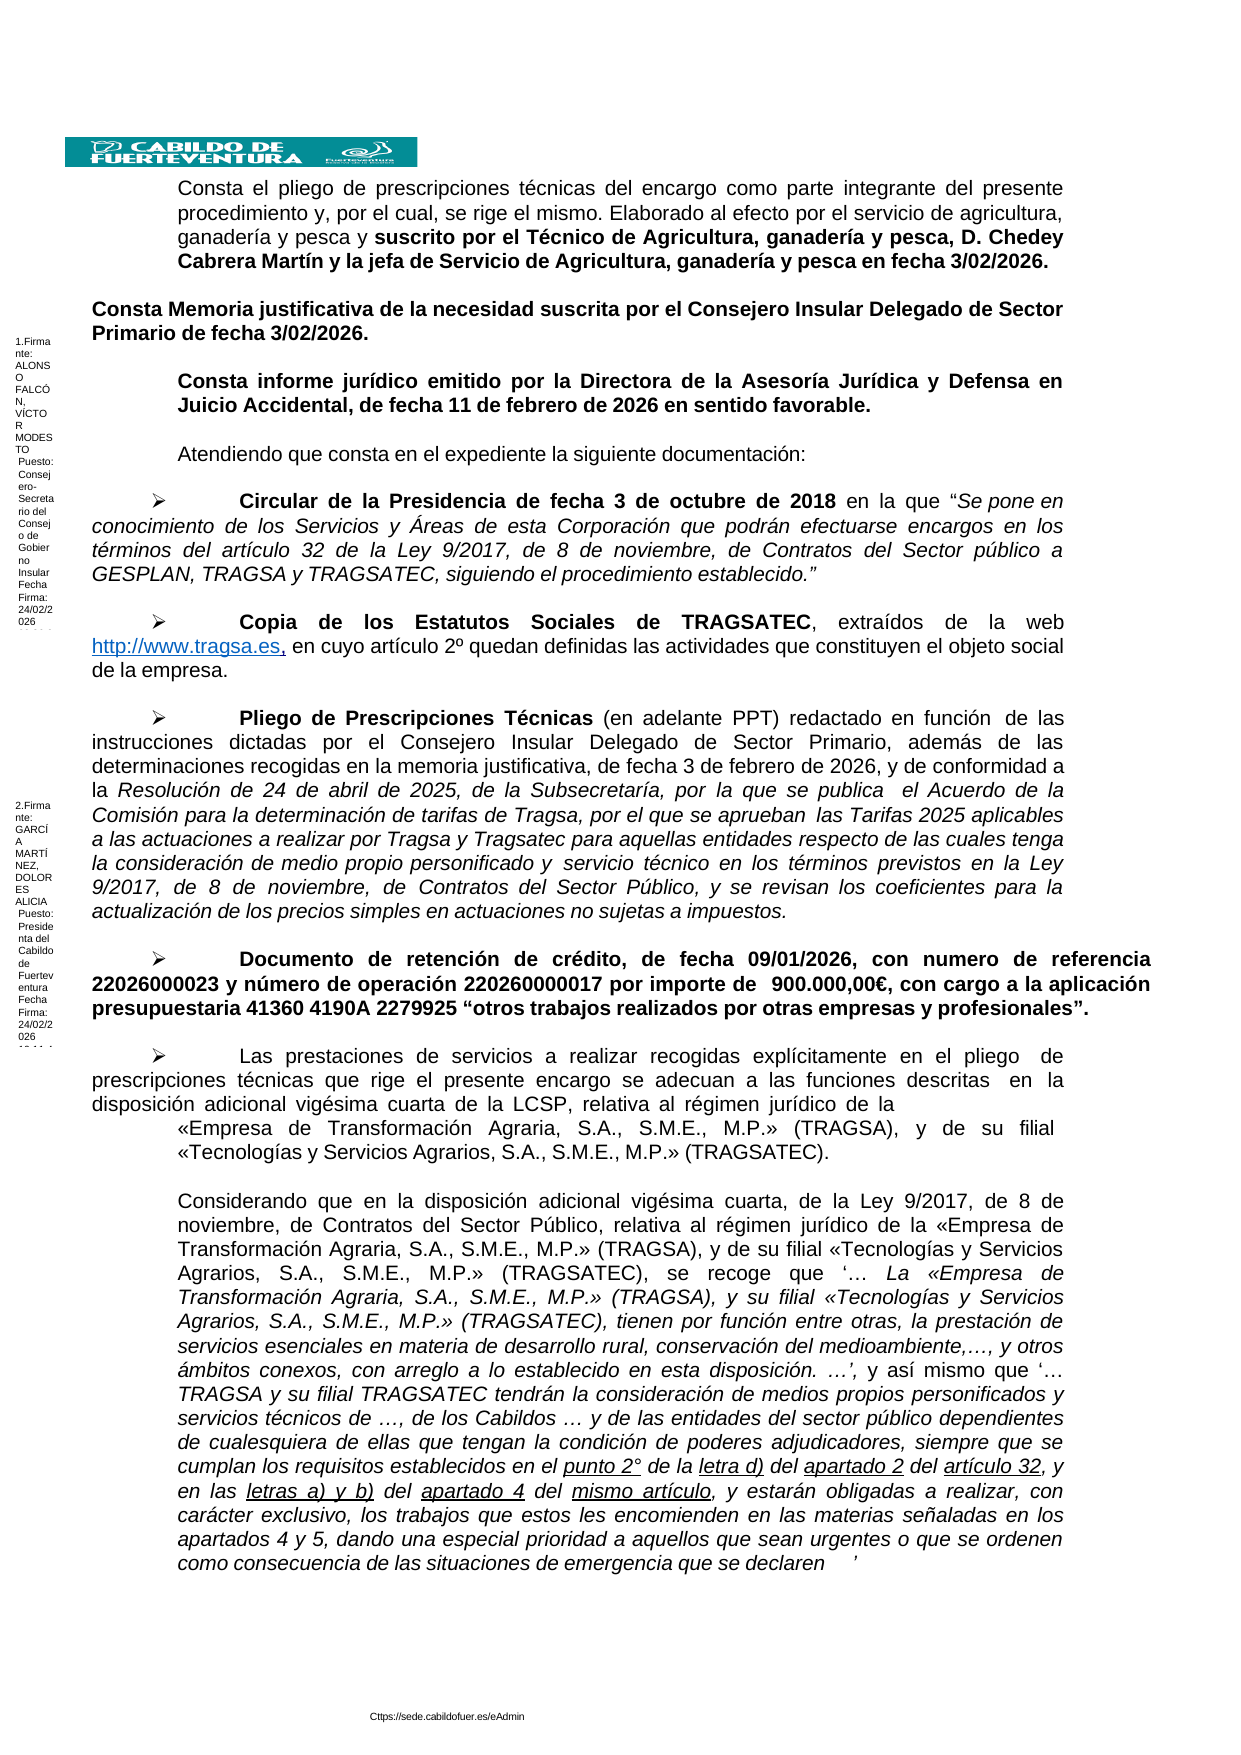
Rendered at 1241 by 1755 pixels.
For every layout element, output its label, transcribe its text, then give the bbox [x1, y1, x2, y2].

list Documento de retención de crédito, de fecha 09/01/2026, con numero de referencia 22026000023 y número de operación 220260000017 por importe de 900.000,00€, con cargo a la aplicación presupuestaria 41360 4190A 2279925 “otros trabajos realizados por otras empresas y profesionales”. [92, 947, 1151, 1020]
text [13, 798, 54, 1046]
text Puesto: Presidenta del Cabildo de Fuerteventura Fecha Firma: 24/02/2026 10:11:41 [18, 908, 54, 1046]
text «Empresa de Transformación Agraria, S.A., S.M.E., M.P.» (TRAGSA), y de su filial [177, 1116, 1151, 1140]
text Puesto: Consejero-Secretario del Consejo de Gobierno Insular Fecha Firma: 24/02/2026 09:30:00 [18, 456, 54, 629]
list Las prestaciones de servicios a realizar recogidas explícitamente en el pliego de prescripciones técnicas que rige el presente encargo se adecuan a las funciones descritas en la disposición adicional vigésima cuarta de la LCSP, relativa al régimen jurídico de la [92, 1044, 1064, 1116]
text [13, 333, 54, 629]
text Considerando que en la disposición adicional vigésima cuarta, de la Ley 9/2017, de 8 de noviembre, de Contratos del Sector Público, relativa al régimen jurídico de la «Empresa de Transformación Agraria, S.A., S.M.E., M.P.» (TRAGSA), y de su filial «Tecnologías y Servicios Agrarios, S.A., S.M.E., M.P.» (TRAGSATEC), se recoge que ‘… La «Empresa de Transformación Agraria, S.A., S.M.E., M.P.» (TRAGSA), y su filial «Tecnologías y Servicios Agrarios, S.A., S.M.E., M.P.» (TRAGSATEC), tienen por función entre otras, la prestación de servicios esenciales en materia de desarrollo rural, conservación del medioambiente,…, y otros ámbitos conexos, con arreglo a lo establecido en esta disposición. …’, y así mismo que ‘… TRAGSA y su filial TRAGSATEC tendrán la consideración de medios propios personificados y servicios técnicos de …, de los Cabildos … y de las entidades del sector público dependientes de cualesquiera de ellas que tengan la condición de poderes adjudicadores, siempre que se cumplan los requisitos establecidos en el punto 2° de la letra d) del apartado 2 del artículo 32, y en las letras a) y b) del apartado 4 del mismo artículo, y estarán obligadas a realizar, con carácter exclusivo, los trabajos que estos les encomienden en las materias señaladas en los apartados 4 y 5, dando una especial prioridad a aquellos que sean urgentes o que se ordenen como consecuencia de las situaciones de emergencia que se declaren ’ [177, 1188, 1064, 1575]
picture [364, 1704, 984, 1725]
text 1.Firmante: ALONSO FALCÓN, VÍCTOR MODESTO [15, 336, 54, 455]
list Pliego de Prescripciones Técnicas (en adelante PPT) redactado en función de las instrucciones dictadas por el Consejero Insular Delegado de Sector Primario, además de las determinaciones recogidas en la memoria justificativa, de fecha 3 de febrero de 2026, y de conformidad a la Resolución de 24 de abril de 2025, de la Subsecretaría, por la que se publica el Acuerdo de la Comisión para la determinación de tarifas de Tragsa, por el que se aprueban las Tarifas 2025 aplicables a las actuaciones a realizar por Tragsa y Tragsatec para aquellas entidades respecto de las cuales tenga la consideración de medio propio personificado y servicio técnico en los términos previstos en la Ley 9/2017, de 8 de noviembre, de Contratos del Sector Público, y se revisan los coeficientes para la actualización de los precios simples en actuaciones no sujetas a impuestos. [92, 706, 1064, 923]
text Consta informe jurídico emitido por la Directora de la Asesoría Jurídica y Defensa en Juicio Accidental, de fecha 11 de febrero de 2026 en sentido favorable. [177, 369, 1063, 417]
list Circular de la Presidencia de fecha 3 de octubre de 2018 en la que “Se pone en conocimiento de los Servicios y Áreas de esta Corporación que podrán efectuarse encargos en los términos del artículo 32 de la Ley 9/2017, de 8 de noviembre, de Contratos del Sector público a GESPLAN, TRAGSA y TRAGSATEC, siguiendo el procedimiento establecido.” [92, 489, 1064, 586]
text Consta el pliego de prescripciones técnicas del encargo como parte integrante del presente procedimiento y, por el cual, se rige el mismo. Elaborado al efecto por el servicio de agricultura, ganadería y pesca y suscrito por el Técnico de Agricultura, ganadería y pesca, D. Chedey Cabrera Martín y la jefa de Servicio de Agricultura, ganadería y pesca en fecha 3/02/2026. [177, 176, 1064, 273]
text «Tecnologías y Servicios Agrarios, S.A., S.M.E., M.P.» (TRAGSATEC). [177, 1140, 1151, 1164]
subtitle Consta Memoria justificativa de la necesidad suscrita por el Consejero Insular Delegado de Sector Primario de fecha 3/02/2026. [92, 297, 1064, 345]
list Copia de los Estatutos Sociales de TRAGSATEC, extraídos de la web http://www.tragsa.es, en cuyo artículo 2º quedan definidas las actividades que constituyen el objeto social de la empresa. [92, 610, 1064, 682]
text Atendiendo que consta en el expediente la siguiente documentación: [177, 441, 1151, 466]
text 2.Firmante: GARCÍA MARTÍNEZ, DOLORES ALICIA [15, 800, 54, 908]
picture [65, 137, 418, 167]
